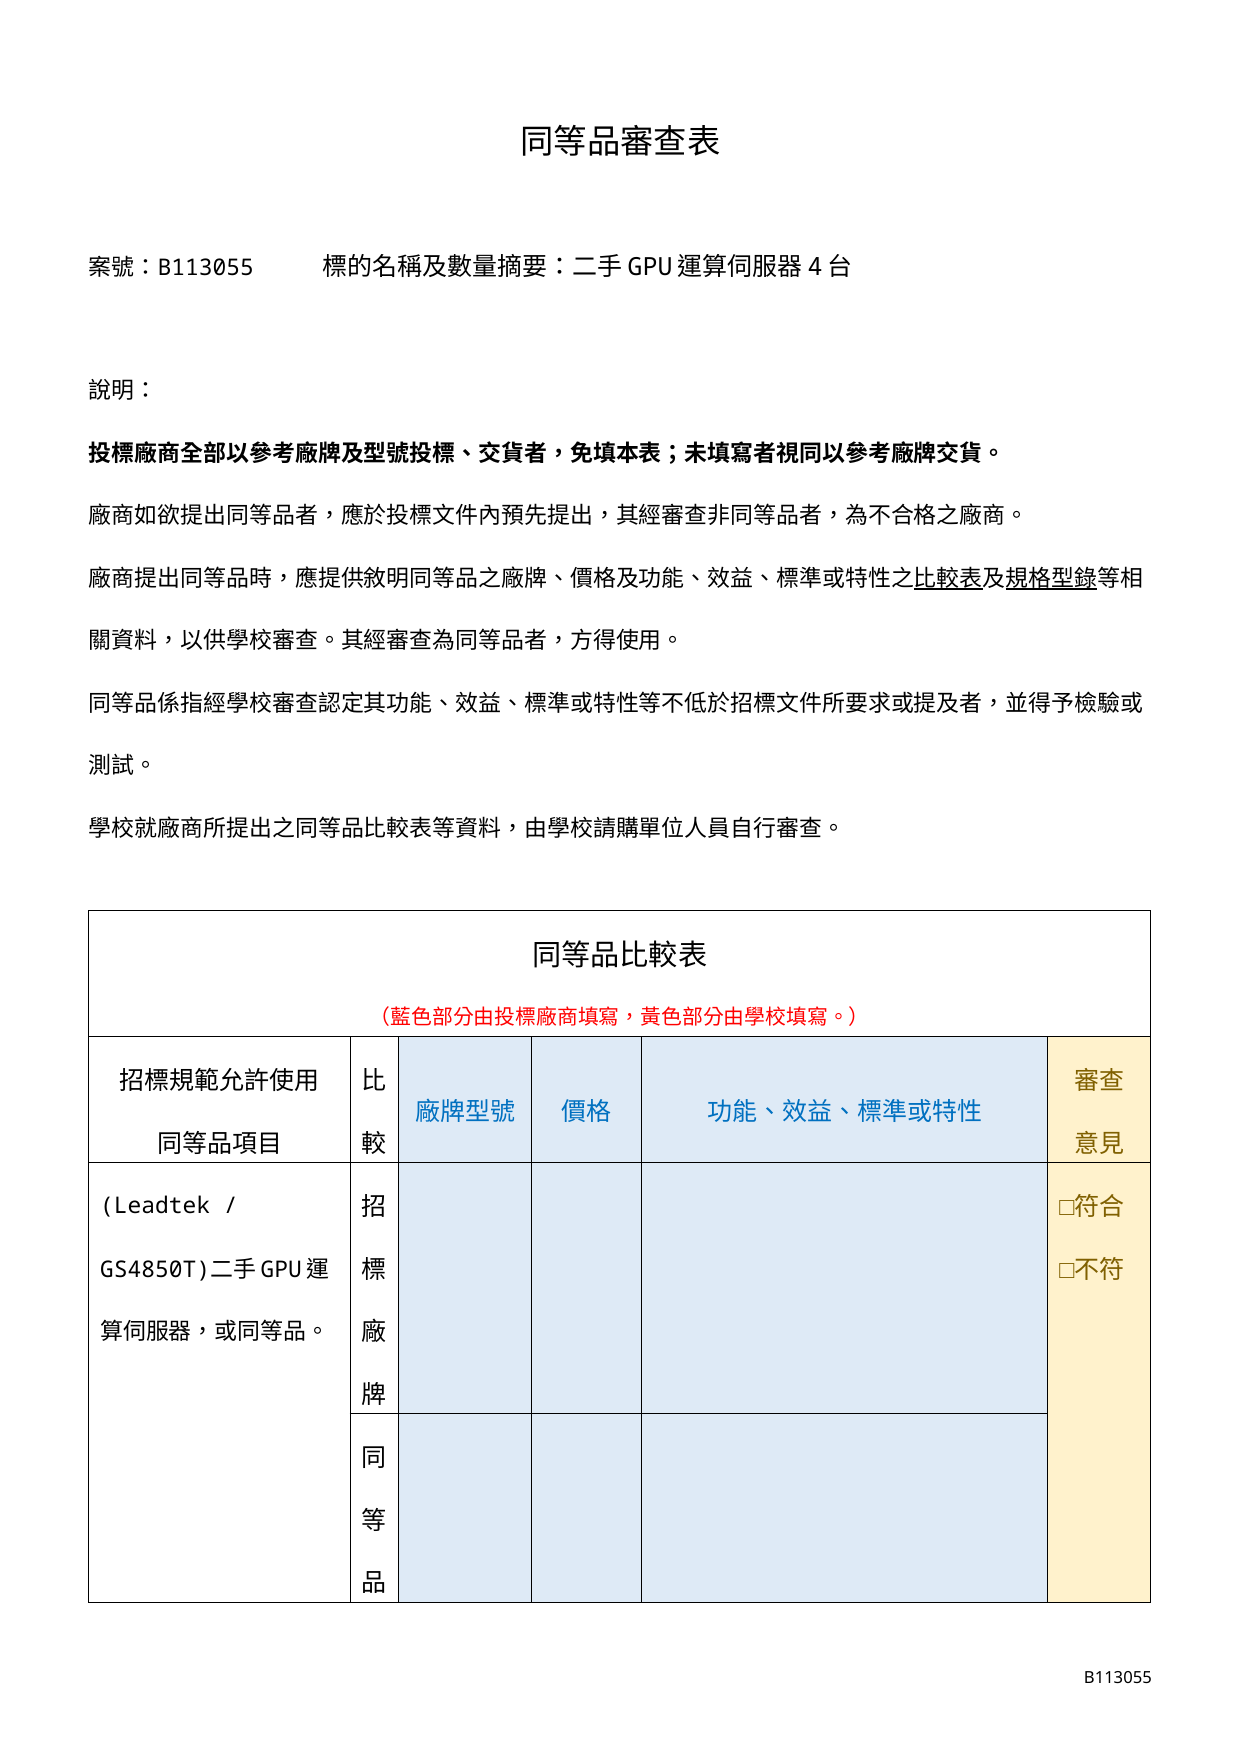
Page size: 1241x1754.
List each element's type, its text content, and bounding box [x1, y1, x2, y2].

table_cell 廠牌型號 [399, 1037, 531, 1162]
table_cell 招標規範允許使用 同等品項目 [89, 1037, 350, 1162]
text 說明： [89, 347, 1152, 410]
table_cell [642, 1163, 1047, 1413]
table_cell □符合 □不符 [1048, 1163, 1150, 1602]
text 同等品審查表 [89, 97, 1152, 160]
table_cell [399, 1163, 531, 1413]
table_header 同等品比較表 （藍色部分由投標廠商填寫，黃色部分由學校填寫。） [89, 911, 1150, 1036]
table_cell [399, 1414, 531, 1602]
text 廠商提出同等品時，應提供敘明同等品之廠牌、價格及功能、效益、標準或特性之比較表及規格型錄等相關資料，以供學校審查。其經審查為同等品者，方得使用。 [89, 535, 1152, 660]
text 案號：B113055 標的名稱及數量摘要：二手GPU運算伺服器4台 [89, 222, 1152, 285]
table_cell 審查 意見 [1048, 1037, 1150, 1162]
text 學校就廠商所提出之同等品比較表等資料，由學校請購單位人員自行審查。 [89, 785, 1152, 847]
text 同等品係指經學校審查認定其功能、效益、標準或特性等不低於招標文件所要求或提及者，並得予檢驗或測試。 [89, 660, 1152, 785]
table_cell 招標廠牌 [351, 1163, 398, 1413]
table_cell (Leadtek / GS4850T)二手GPU運算伺服器，或同等品。 [89, 1163, 350, 1602]
table_cell 比較 [351, 1037, 398, 1162]
table_cell [532, 1163, 641, 1413]
table_cell 同等品 [351, 1414, 398, 1602]
text 廠商如欲提出同等品者，應於投標文件內預先提出，其經審查非同等品者，為不合格之廠商。 [89, 472, 1152, 535]
text 投標廠商全部以參考廠牌及型號投標、交貨者，免填本表；未填寫者視同以參考廠牌交貨。 [89, 410, 1152, 472]
table_cell 功能、效益、標準或特性 [642, 1037, 1047, 1162]
table_cell 價格 [532, 1037, 641, 1162]
table_cell [532, 1414, 641, 1602]
table_cell [642, 1414, 1047, 1602]
